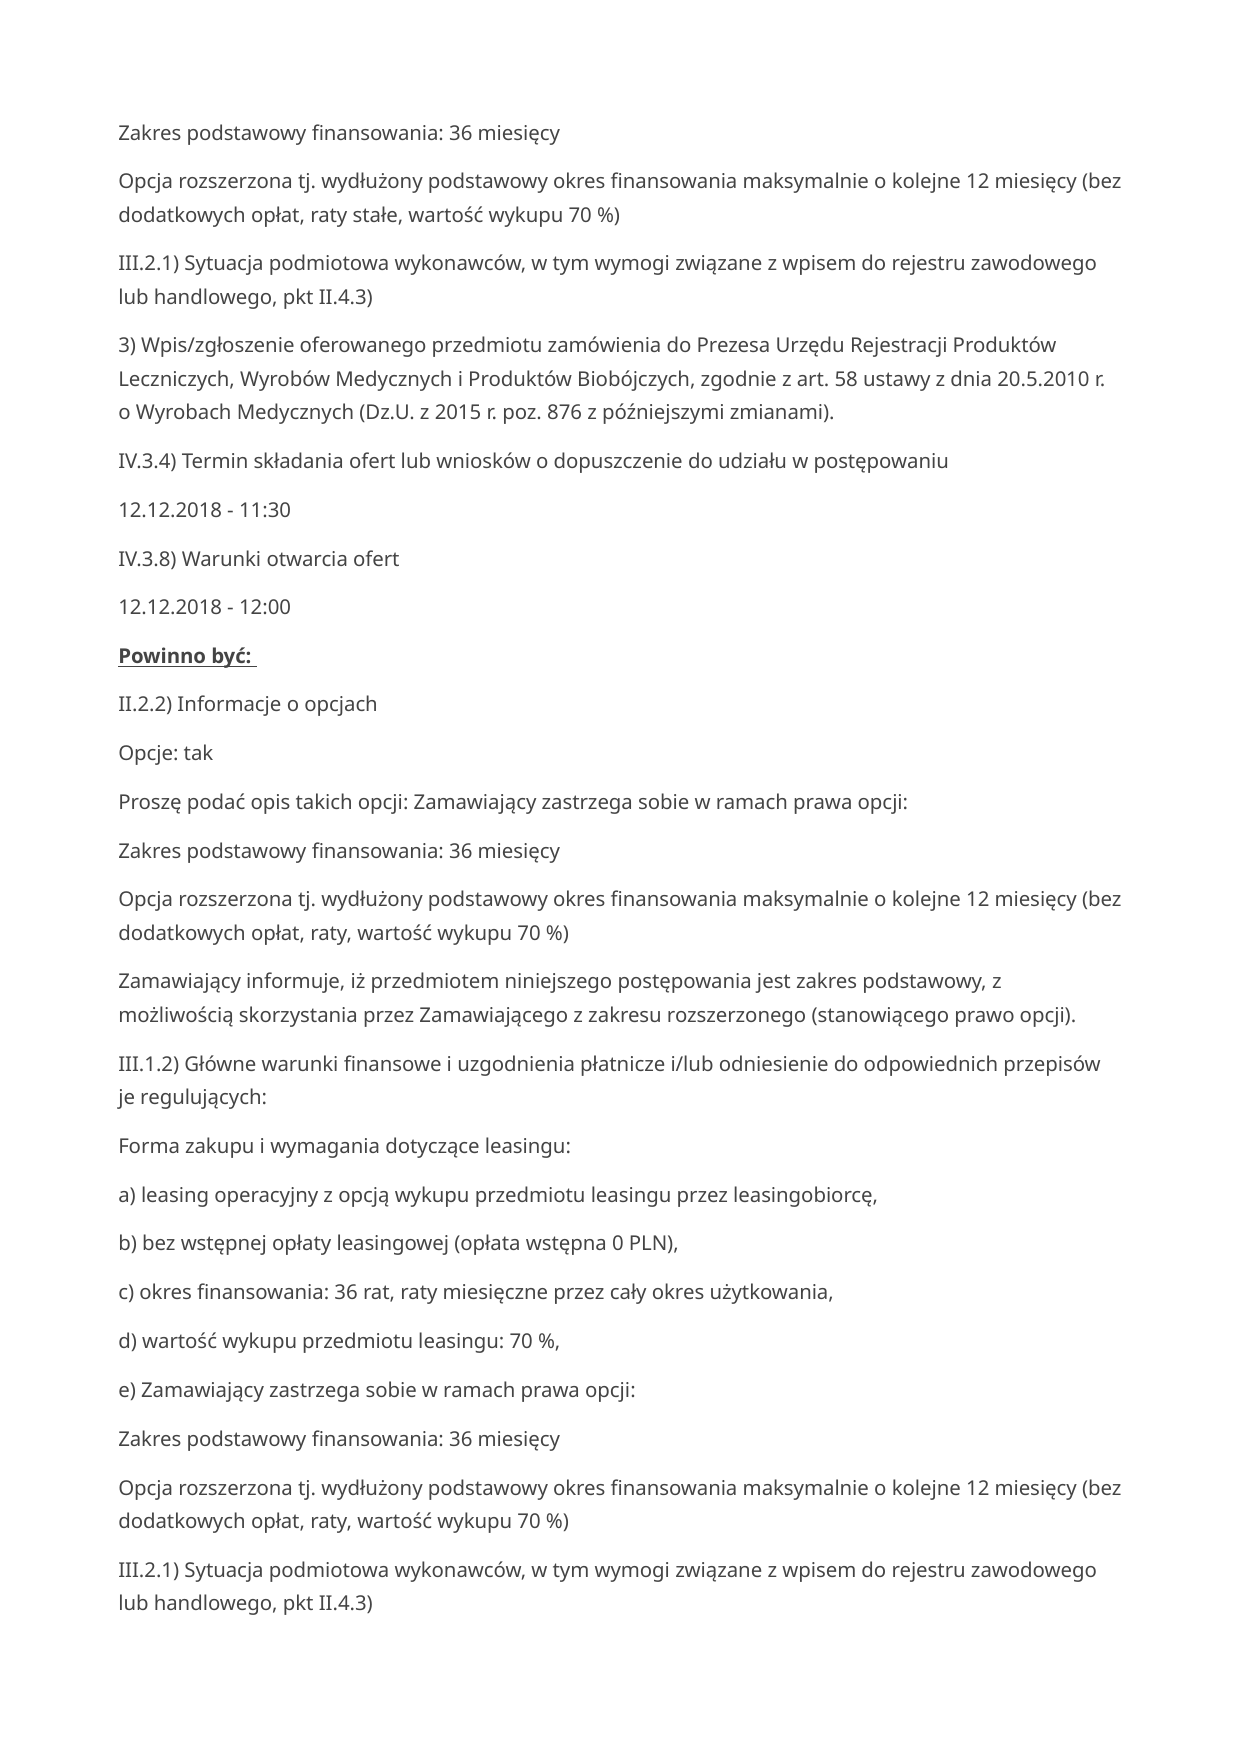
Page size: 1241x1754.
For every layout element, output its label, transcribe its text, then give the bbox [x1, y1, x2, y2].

text a) leasing operacyjny z opcją wykupu przedmiotu leasingu przez leasingobiorcę, [118, 1180, 1122, 1208]
text Powinno być: [118, 642, 1122, 669]
text II.2.2) Informacje o opcjach [118, 690, 1122, 717]
text Zakres podstawowy finansowania: 36 miesięcy [118, 1424, 1122, 1452]
text III.2.1) Sytuacja podmiotowa wykonawców, w tym wymogi związane z wpisem do rejestru zawodowego lub handlowego, pkt II.4.3) [118, 249, 1122, 310]
text IV.3.4) Termin składania ofert lub wniosków o dopuszczenie do udziału w postępowaniu [118, 446, 1122, 474]
text III.2.1) Sytuacja podmiotowa wykonawców, w tym wymogi związane z wpisem do rejestru zawodowego lub handlowego, pkt II.4.3) [118, 1555, 1122, 1616]
text d) wartość wykupu przedmiotu leasingu: 70 %, [118, 1327, 1122, 1354]
text 12.12.2018 - 12:00 [118, 593, 1122, 621]
text Opcja rozszerzona tj. wydłużony podstawowy okres finansowania maksymalnie o kolejne 12 miesięcy (bez dodatkowych opłat, raty, wartość wykupu 70 %) [118, 885, 1122, 946]
text e) Zamawiający zastrzega sobie w ramach prawa opcji: [118, 1376, 1122, 1403]
text b) bez wstępnej opłaty leasingowej (opłata wstępna 0 PLN), [118, 1229, 1122, 1257]
text Zakres podstawowy finansowania: 36 miesięcy [118, 118, 1122, 146]
text 12.12.2018 - 11:30 [118, 495, 1122, 523]
text Zamawiający informuje, iż przedmiotem niniejszego postępowania jest zakres podstawowy, z możliwością skorzystania przez Zamawiającego z zakresu rozszerzonego (stanowiącego prawo opcji). [118, 967, 1122, 1028]
text Forma zakupu i wymagania dotyczące leasingu: [118, 1131, 1122, 1159]
text 3) Wpis/zgłoszenie oferowanego przedmiotu zamówienia do Prezesa Urzędu Rejestracji Produktów Leczniczych, Wyrobów Medycznych i Produktów Biobójczych, zgodnie z art. 58 ustawy z dnia 20.5.2010 r. o Wyrobach Medycznych (Dz.U. z 2015 r. poz. 876 z późniejszymi zmianami). [118, 331, 1122, 425]
text Opcja rozszerzona tj. wydłużony podstawowy okres finansowania maksymalnie o kolejne 12 miesięcy (bez dodatkowych opłat, raty stałe, wartość wykupu 70 %) [118, 167, 1122, 228]
text III.1.2) Główne warunki finansowe i uzgodnienia płatnicze i/lub odniesienie do odpowiednich przepisów je regulujących: [118, 1049, 1122, 1110]
text c) okres finansowania: 36 rat, raty miesięczne przez cały okres użytkowania, [118, 1278, 1122, 1306]
text Proszę podać opis takich opcji: Zamawiający zastrzega sobie w ramach prawa opcji: [118, 787, 1122, 815]
text IV.3.8) Warunki otwarcia ofert [118, 544, 1122, 572]
text Opcje: tak [118, 738, 1122, 766]
text Opcja rozszerzona tj. wydłużony podstawowy okres finansowania maksymalnie o kolejne 12 miesięcy (bez dodatkowych opłat, raty, wartość wykupu 70 %) [118, 1473, 1122, 1534]
text Zakres podstawowy finansowania: 36 miesięcy [118, 836, 1122, 864]
